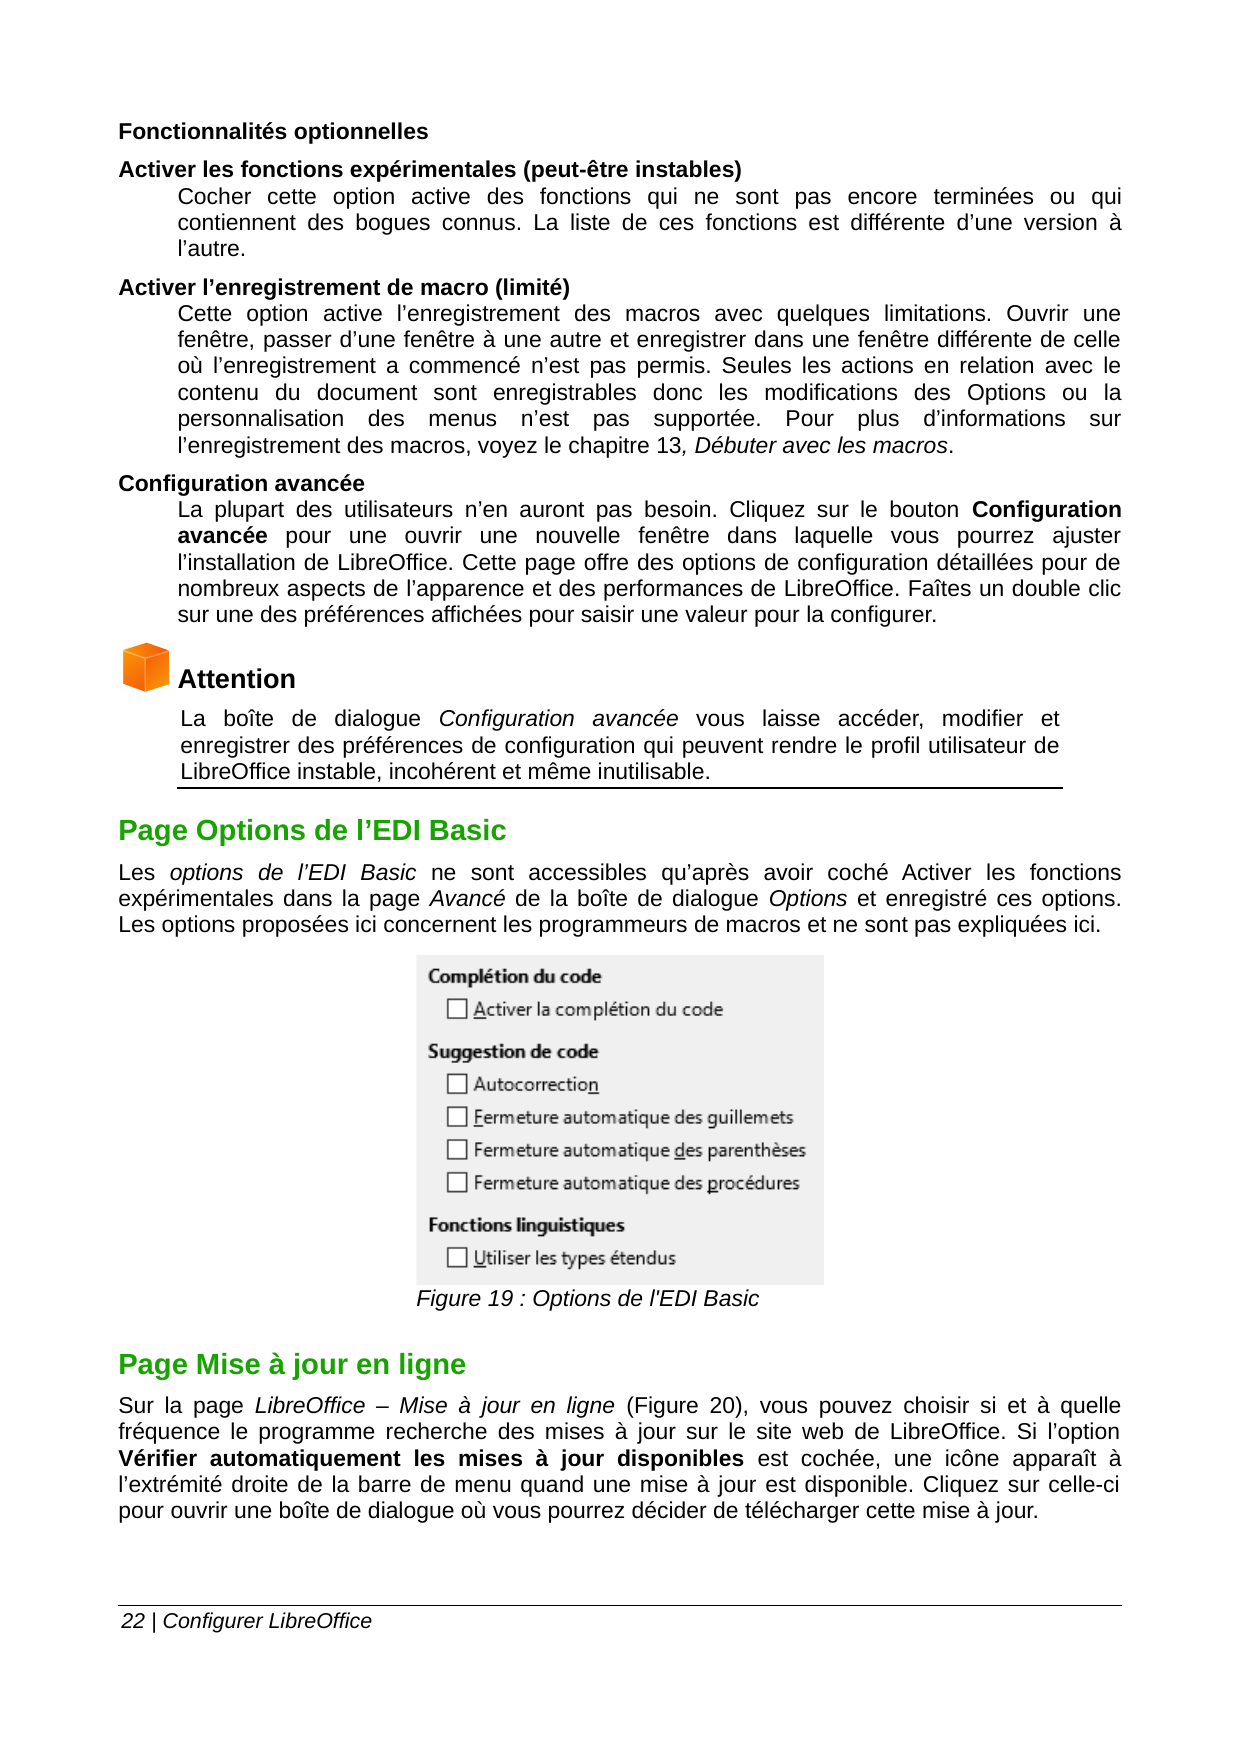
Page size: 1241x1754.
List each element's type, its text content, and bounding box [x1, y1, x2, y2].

text Figure 19 : Options de l'EDI Basic [416, 1285, 824, 1311]
text La plupart des utilisateurs n’en auront pas besoin. Cliquez sur le bouton Configuration avancée pour une ouvrir une nouvelle fenêtre dans laquelle vous pourrez ajuster l’installation de LibreOffice. Cette page offre des options de configuration détaillées pour de nombreux aspects de l’apparence et des performances de LibreOffice. Faîtes un double clic sur une des préférences affichées pour saisir une valeur pour la configurer. [177, 496, 1122, 628]
text Activer l’enregistrement de macro (limité) [118, 273, 1122, 300]
text Sur la page LibreOffice – Mise à jour en ligne (Figure 20), vous pouvez choisir si et à quelle fréquence le programme recherche des mises à jour sur le site web de LibreOffice. Si l’option Vérifier automatiquement les mises à jour disponibles est cochée, une icône apparaît à l’extrémité droite de la barre de menu quand une mise à jour est disponible. Cliquez sur celle-ci pour ouvrir une boîte de dialogue où vous pourrez décider de télécharger cette mise à jour. [118, 1392, 1122, 1524]
subtitle Page Mise à jour en ligne [118, 1347, 1122, 1380]
text La boîte de dialogue Configuration avancée vous laisse accéder, modifier et enregistrer des préférences de configuration qui peuvent rendre le profil utilisateur de LibreOffice instable, incohérent et même inutilisable. [177, 702, 1063, 787]
text Les options de l’EDI Basic ne sont accessibles qu’après avoir coché Activer les fonctions expérimentales dans la page Avancé de la boîte de dialogue Options et enregistré ces options. Les options proposées ici concernent les programmeurs de macros et ne sont pas expliquées ici. [118, 858, 1122, 937]
picture [119, 640, 173, 694]
text Cette option active l’enregistrement des macros avec quelques limitations. Ouvrir une fenêtre, passer d’une fenêtre à une autre et enregistrer dans une fenêtre différente de celle où l’enregistrement a commencé n’est pas permis. Seules les actions en relation avec le contenu du document sont enregistrables donc les modifications des Options ou la personnalisation des menus n’est pas supportée. Pour plus d’informations sur l’enregistrement des macros, voyez le chapitre 13, Débuter avec les macros. [177, 300, 1122, 458]
text Configuration avancée [118, 470, 1122, 496]
text Activer les fonctions expérimentales (peut-être instables) [118, 156, 1122, 183]
subtitle Page Options de l’EDI Basic [118, 813, 1122, 847]
subtitle Attention [118, 639, 1122, 695]
text Fonctionnalités optionnelles [118, 118, 1122, 144]
text Cocher cette option active des fonctions qui ne sont pas encore terminées ou qui contiennent des bogues connus. La liste de ces fonctions est différente d’une version à l’autre. [177, 183, 1122, 262]
picture [416, 955, 824, 1285]
